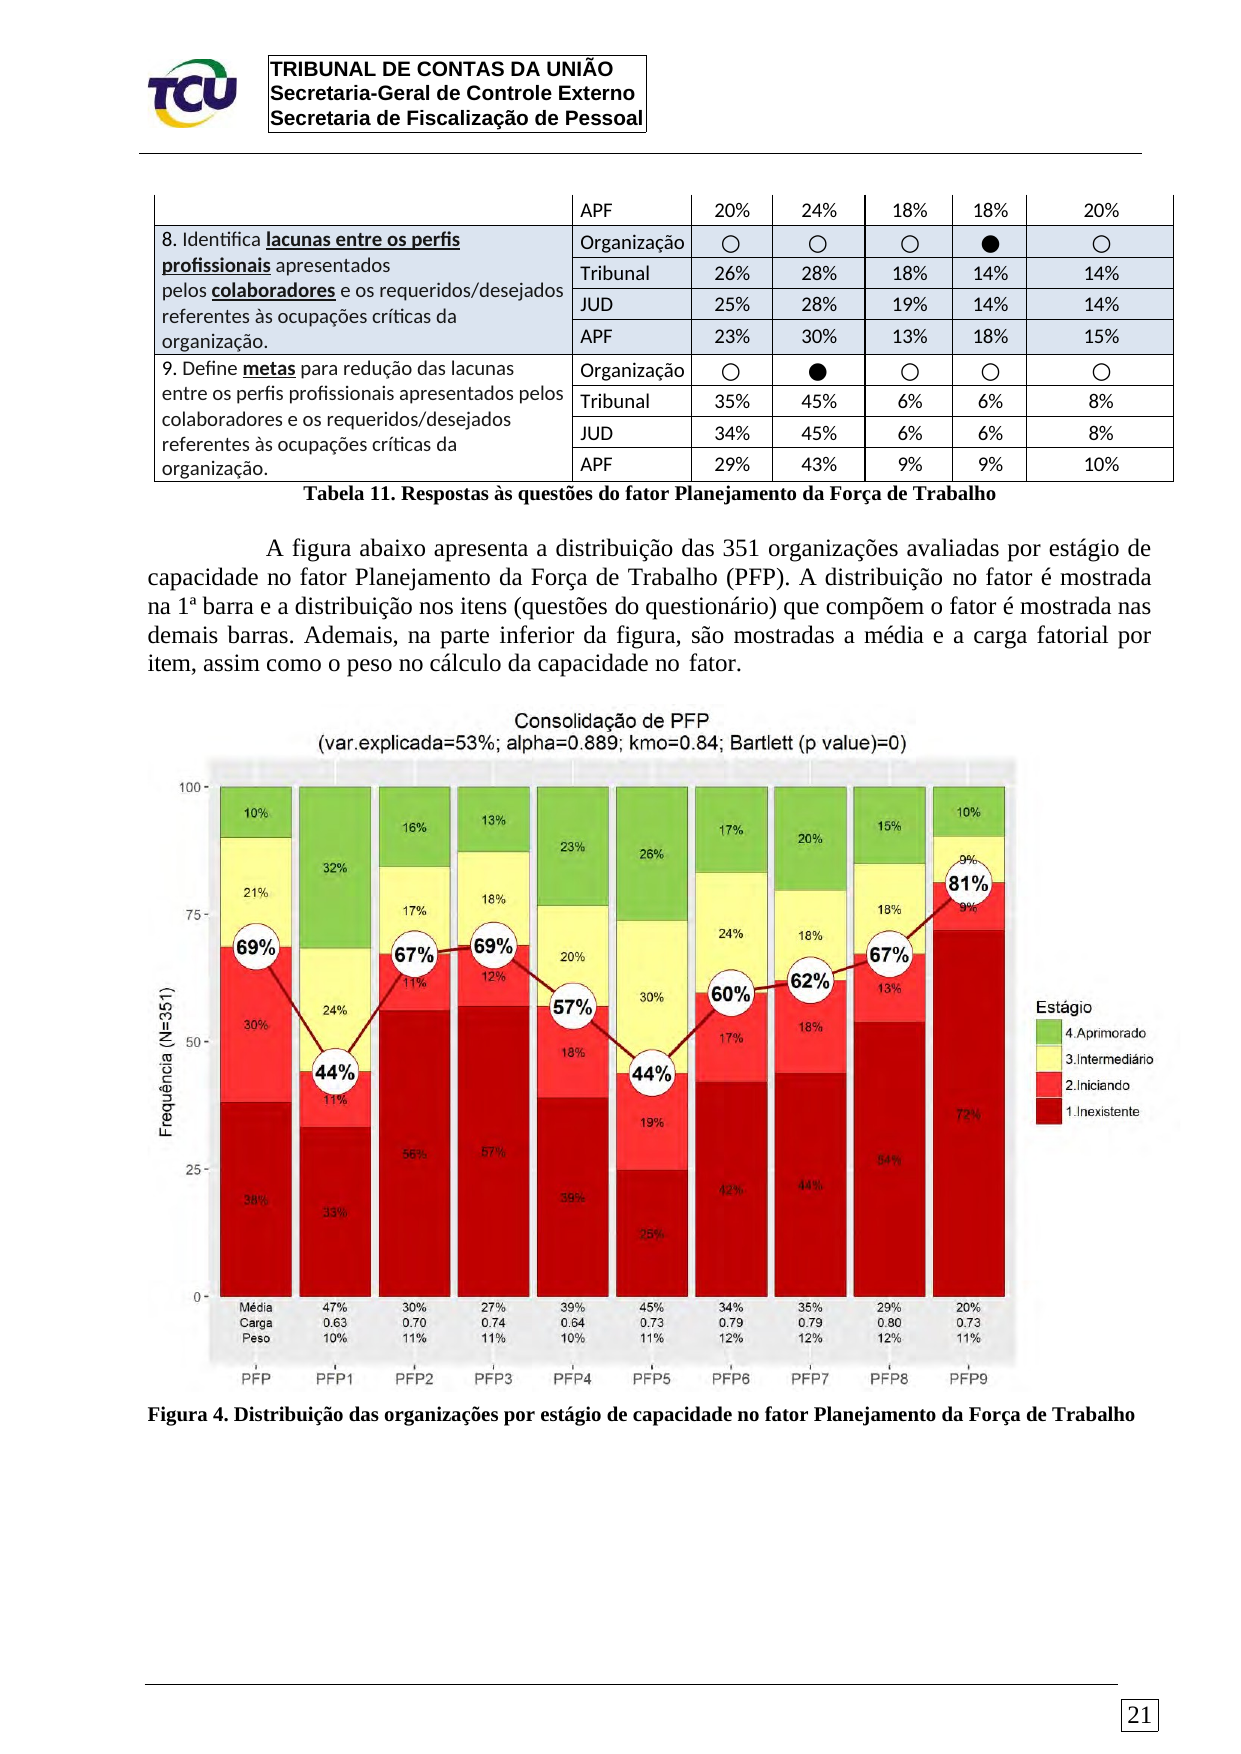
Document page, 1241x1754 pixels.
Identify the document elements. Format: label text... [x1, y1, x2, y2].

table_cell 6% [953, 417, 1026, 447]
table_cell APF [573, 448, 691, 481]
table_cell ○ [692, 355, 772, 385]
table_cell JUD [573, 417, 691, 447]
table_cell 19% [866, 289, 952, 319]
text Tabela 11. Respostas às questões do fator Planejamento da Força de Trabalho [157, 482, 1142, 505]
table_cell Tribunal [573, 258, 691, 288]
table_cell ○ [1027, 226, 1173, 257]
table_cell 14% [953, 258, 1026, 288]
table_cell 35% [692, 386, 772, 416]
table_header APF [573, 195, 691, 225]
table_cell 6% [866, 386, 952, 416]
table_cell 14% [953, 289, 1026, 319]
table_cell Organização [573, 226, 691, 257]
table_cell 29% [692, 448, 772, 481]
table_cell ○ [866, 355, 952, 385]
table_cell 10% [1027, 448, 1173, 481]
table_cell Tribunal [573, 386, 691, 416]
table_cell ● [953, 226, 1026, 257]
table_cell ○ [953, 355, 1026, 385]
text A figura abaixo apresenta a distribuição das 351 organizações avaliadas por estágio de capacidade no fator Planejamento da Força de Trabalho (PFP). A distribuição no fator é mostrada na 1ª barra e a distribuição nos itens (questões do questionário) que compõem o fator é mostrada nas demais barras. Ademais, na parte inferior da figura, são mostradas a média e a carga fatorial por item, assim como o peso no cálculo da capacidade no fator. [147, 533, 1152, 677]
table_cell ● [773, 355, 864, 385]
table_cell 9% [953, 448, 1026, 481]
picture [147, 59, 237, 128]
table_cell 30% [773, 320, 864, 354]
table_cell ○ [692, 226, 772, 257]
table_cell 45% [773, 386, 864, 416]
table_cell 18% [866, 258, 952, 288]
table_cell 6% [866, 417, 952, 447]
table_cell 28% [773, 289, 864, 319]
table_header 18% [953, 195, 1026, 225]
table_cell 23% [692, 320, 772, 354]
table_cell 6% [953, 386, 1026, 416]
table_cell ○ [866, 226, 952, 257]
table_header 20% [1027, 195, 1173, 225]
table_cell 14% [1027, 289, 1173, 319]
table_cell 14% [1027, 258, 1173, 288]
table_cell ○ [773, 226, 864, 257]
table_cell APF [573, 320, 691, 354]
table_cell 18% [953, 320, 1026, 354]
picture [147, 704, 1181, 1392]
table_cell 34% [692, 417, 772, 447]
table_header 20% [692, 195, 772, 225]
table_cell 9% [866, 448, 952, 481]
table_cell 43% [773, 448, 864, 481]
table_cell 26% [692, 258, 772, 288]
text Figura 4. Distribuição das organizações por estágio de capacidade no fator Planejamento da Força de Trabalho [147, 710, 1194, 1426]
table_cell 45% [773, 417, 864, 447]
table_cell 13% [866, 320, 952, 354]
table_cell JUD [573, 289, 691, 319]
table_cell ○ [1027, 355, 1173, 385]
table_cell 8% [1027, 386, 1173, 416]
table_header [155, 195, 572, 225]
table_header 18% [866, 195, 952, 225]
table_cell 9. Define metas para redução das lacunas entre os perfis profissionais apresentados pelos colaboradores e os requeridos/desejados referentes às ocupações críticas da organização. [155, 355, 572, 481]
table_cell Organização [573, 355, 691, 385]
table_cell 8% [1027, 417, 1173, 447]
table_cell 28% [773, 258, 864, 288]
table_cell 25% [692, 289, 772, 319]
table_header 24% [773, 195, 864, 225]
table_cell 15% [1027, 320, 1173, 354]
table_cell 8. Identifica lacunas entre os perfis profissionais apresentados pelos colaboradores e os requeridos/desejados referentes às ocupações críticas da organização. [155, 226, 572, 354]
